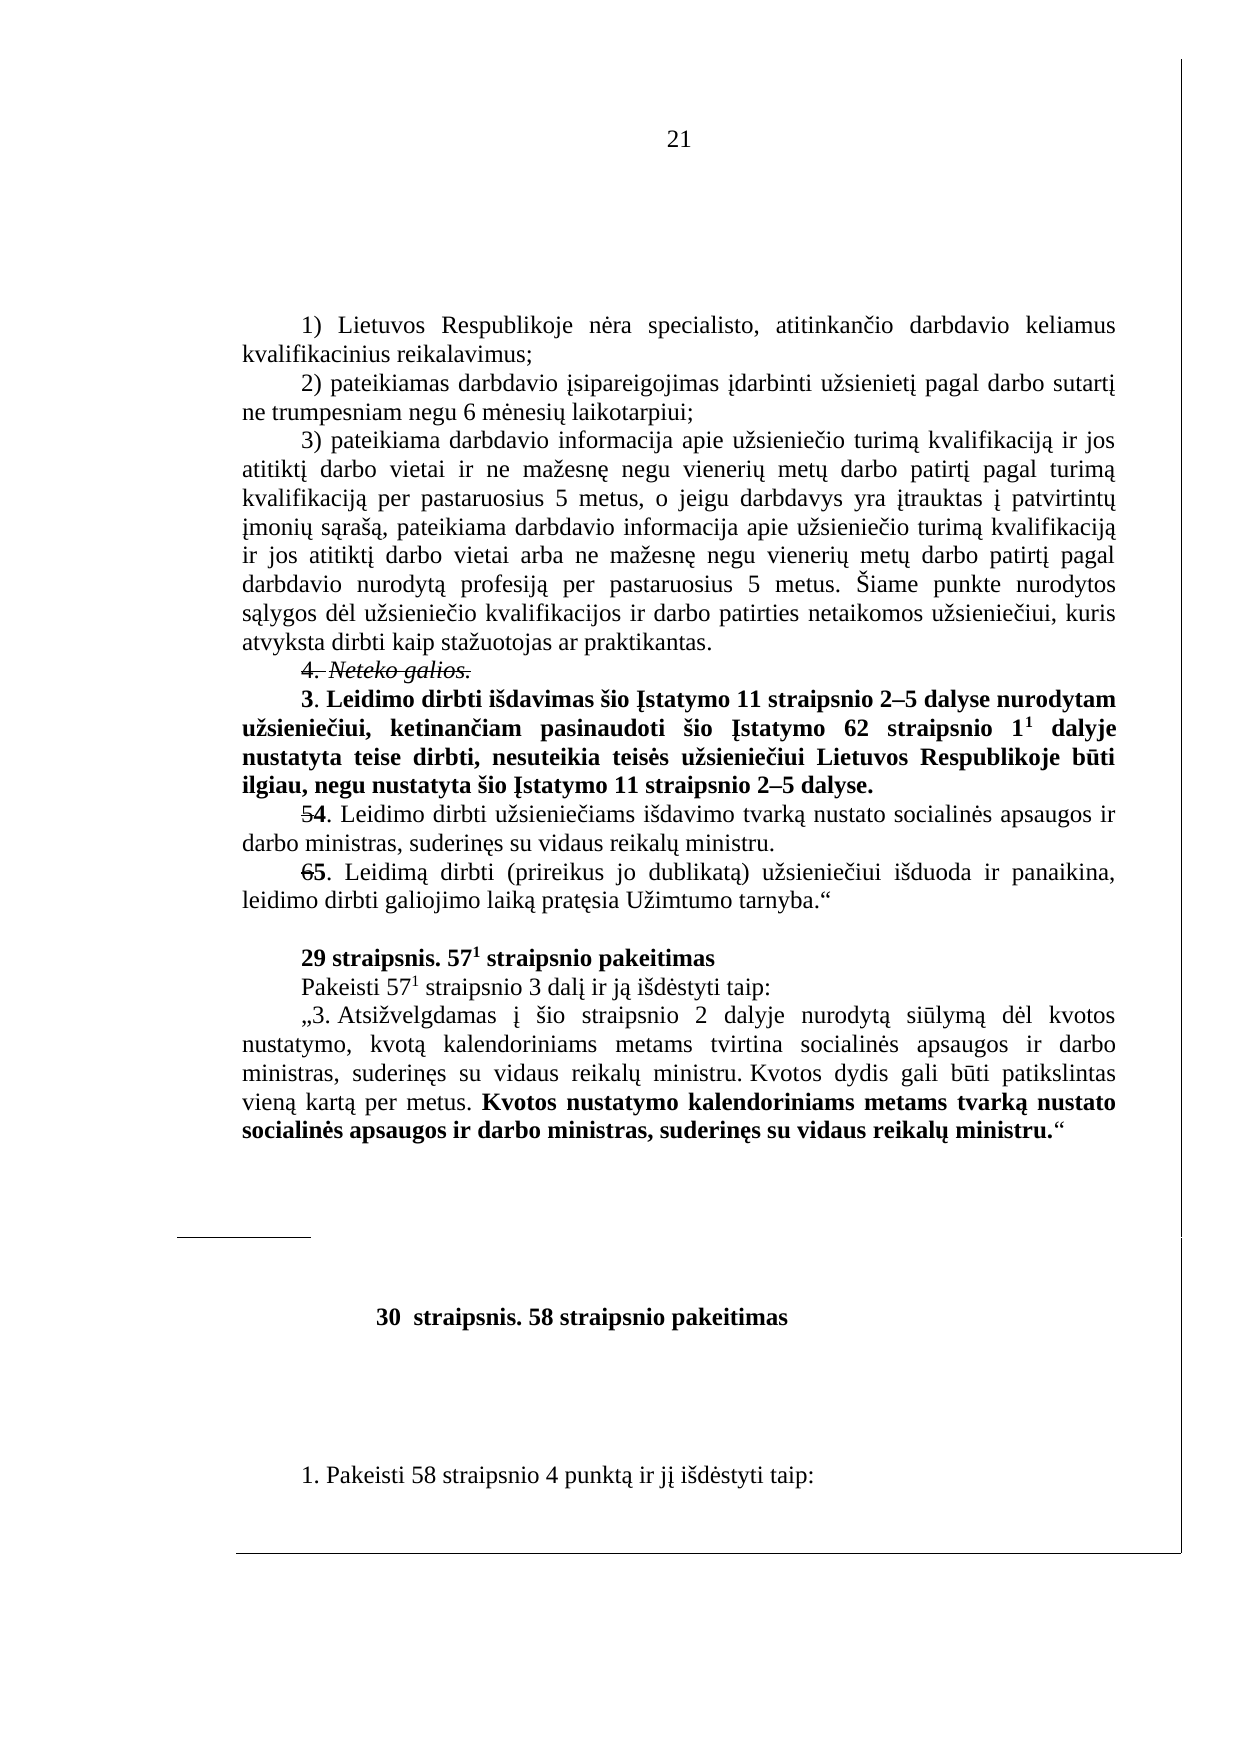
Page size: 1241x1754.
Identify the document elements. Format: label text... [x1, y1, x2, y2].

list straipsnis. 58 straipsnio pakeitimas [311, 1237, 1181, 1395]
text Pakeisti 571 straipsnio 3 dalį ir ją išdėstyti taip: [177, 972, 1181, 1000]
text 29 straipsnis. 571 straipsnio pakeitimas [177, 943, 1181, 972]
text „3. Atsižvelgdamas į šio straipsnio 2 dalyje nurodytą siūlymą dėl kvotos nustatymo, kvotą kalendoriniams metams tvirtina socialinės apsaugos ir darbo ministras, suderinęs su vidaus reikalų ministru. Kvotos dydis gali būti patikslintas vieną kartą per metus. Kvotos nustatymo kalendoriniams metams tvarką nustato socialinės apsaugos ir darbo ministras, suderinęs su vidaus reikalų ministru.“ [177, 1000, 1181, 1144]
list 1. Pakeisti 58 straipsnio 4 punktą ir jį išdėstyti taip: [236, 1395, 1181, 1553]
text 65. Leidimą dirbti (prireikus jo dublikatą) užsieniečiui išduoda ir panaikina, leidimo dirbti galiojimo laiką pratęsia Užimtumo tarnyba.“ [177, 857, 1181, 914]
text 2) pateikiamas darbdavio įsipareigojimas įdarbinti užsienietį pagal darbo sutartį ne trumpesniam negu 6 mėnesių laikotarpiui; [177, 368, 1181, 425]
text 3. Leidimo dirbti išdavimas šio Įstatymo 11 straipsnio 2–5 dalyse nurodytam užsieniečiui, ketinančiam pasinaudoti šio Įstatymo 62 straipsnio 11 dalyje nustatyta teise dirbti, nesuteikia teisės užsieniečiui Lietuvos Respublikoje būti ilgiau, negu nustatyta šio Įstatymo 11 straipsnio 2–5 dalyse. [177, 684, 1181, 799]
text 54. Leidimo dirbti užsieniečiams išdavimo tvarką nustato socialinės apsaugos ir darbo ministras, suderinęs su vidaus reikalų ministru. [177, 799, 1181, 857]
text 3) pateikiama darbdavio informacija apie užsieniečio turimą kvalifikaciją ir jos atitiktį darbo vietai ir ne mažesnę negu vienerių metų darbo patirtį pagal turimą kvalifikaciją per pastaruosius 5 metus, o jeigu darbdavys yra įtrauktas į patvirtintų įmonių sąrašą, pateikiama darbdavio informacija apie užsieniečio turimą kvalifikaciją ir jos atitiktį darbo vietai arba ne mažesnę negu vienerių metų darbo patirtį pagal darbdavio nurodytą profesiją per pastaruosius 5 metus. Šiame punkte nurodytos sąlygos dėl užsieniečio kvalifikacijos ir darbo patirties netaikomos užsieniečiui, kuris atvyksta dirbti kaip stažuotojas ar praktikantas. [177, 425, 1181, 655]
text 1) Lietuvos Respublikoje nėra specialisto, atitinkančio darbdavio keliamus kvalifikacinius reikalavimus; [177, 246, 1181, 368]
text 4. Neteko galios. [177, 655, 1181, 684]
